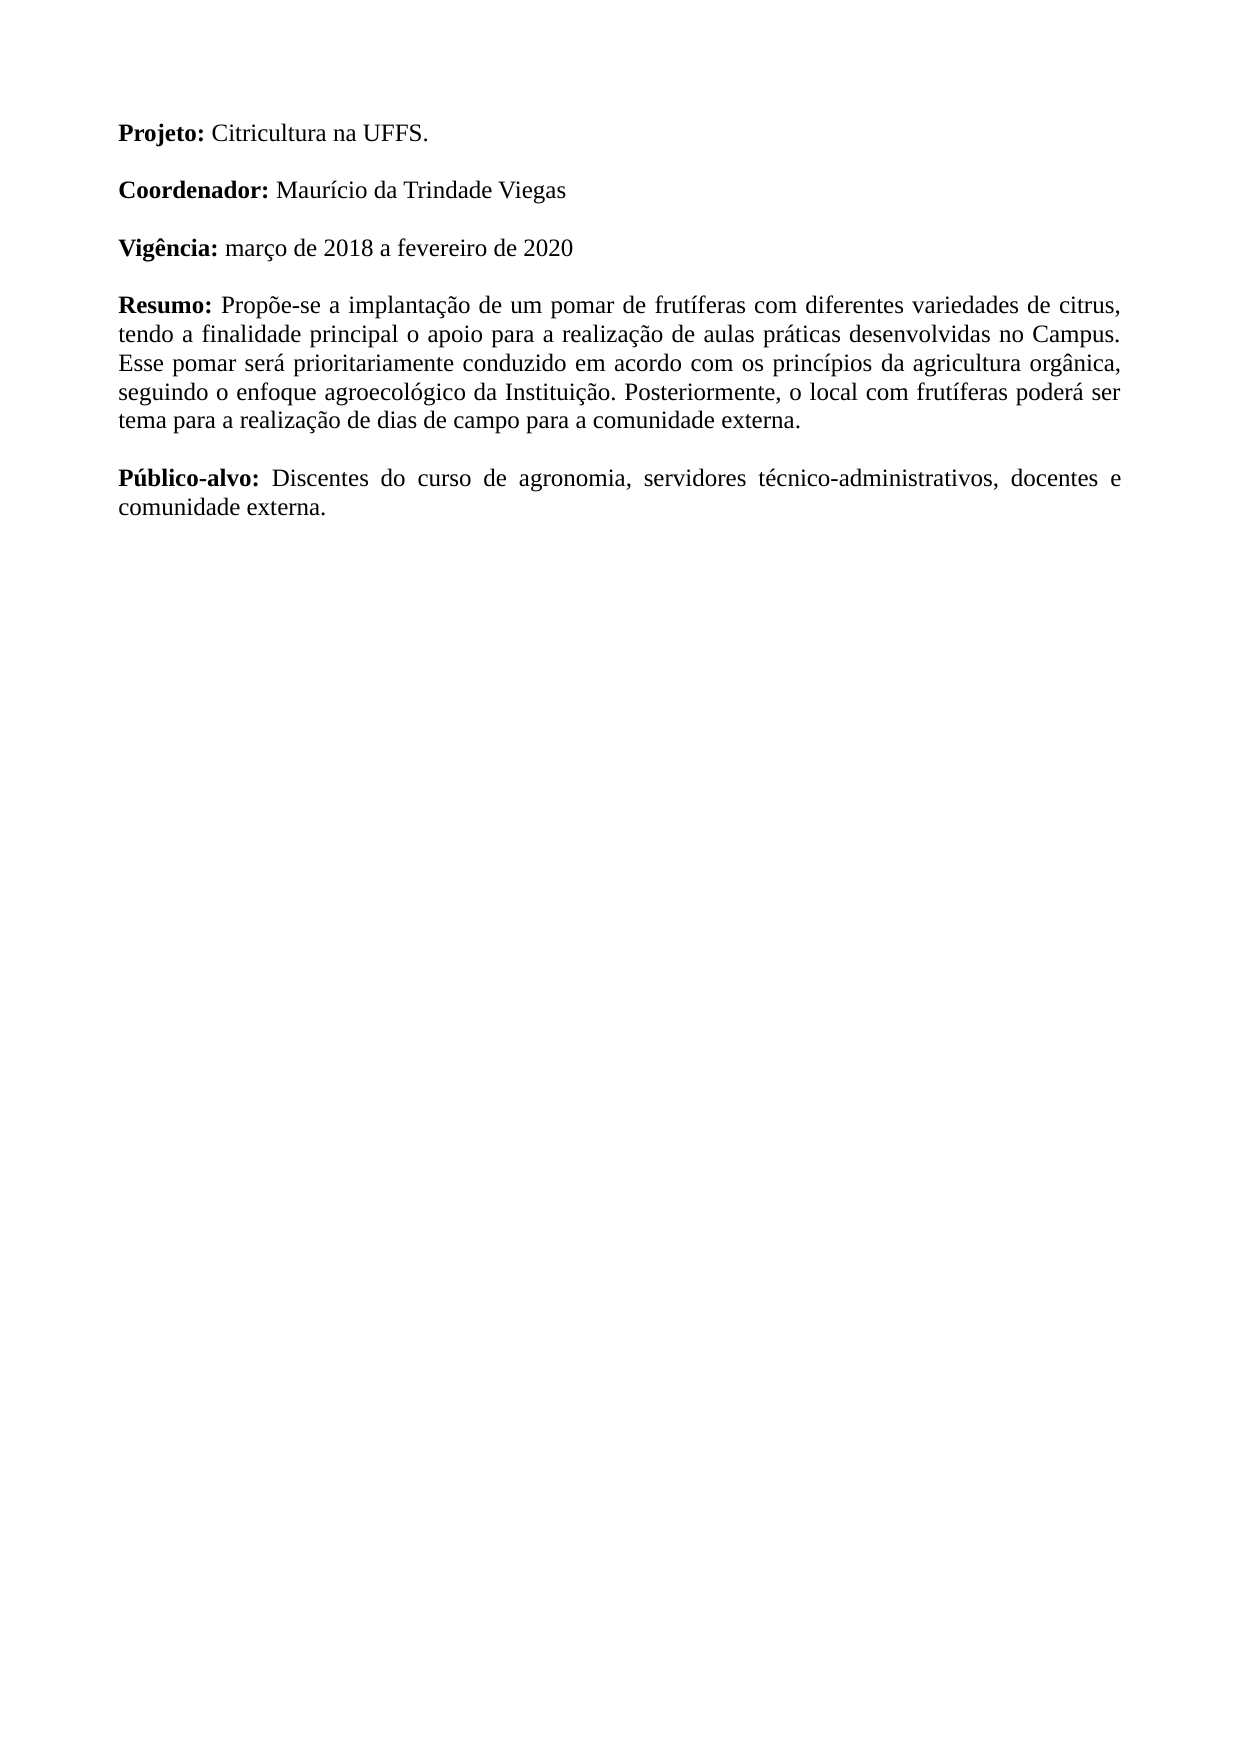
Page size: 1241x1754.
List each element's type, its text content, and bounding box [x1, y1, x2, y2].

text Vigência: março de 2018 a fevereiro de 2020 [118, 233, 1122, 262]
text Coordenador: Maurício da Trindade Viegas [118, 176, 1122, 204]
text Projeto: Citricultura na UFFS. [118, 118, 1122, 147]
text Público-alvo: Discentes do curso de agronomia, servidores técnico-administrativos, docentes e comunidade externa. [118, 463, 1122, 521]
text Resumo: Propõe-se a implantação de um pomar de frutíferas com diferentes variedades de citrus, tendo a finalidade principal o apoio para a realização de aulas práticas desenvolvidas no Campus. Esse pomar será prioritariamente conduzido em acordo com os princípios da agricultura orgânica, seguindo o enfoque agroecológico da Instituição. Posteriormente, o local com frutíferas poderá ser tema para a realização de dias de campo para a comunidade externa. [118, 291, 1122, 434]
